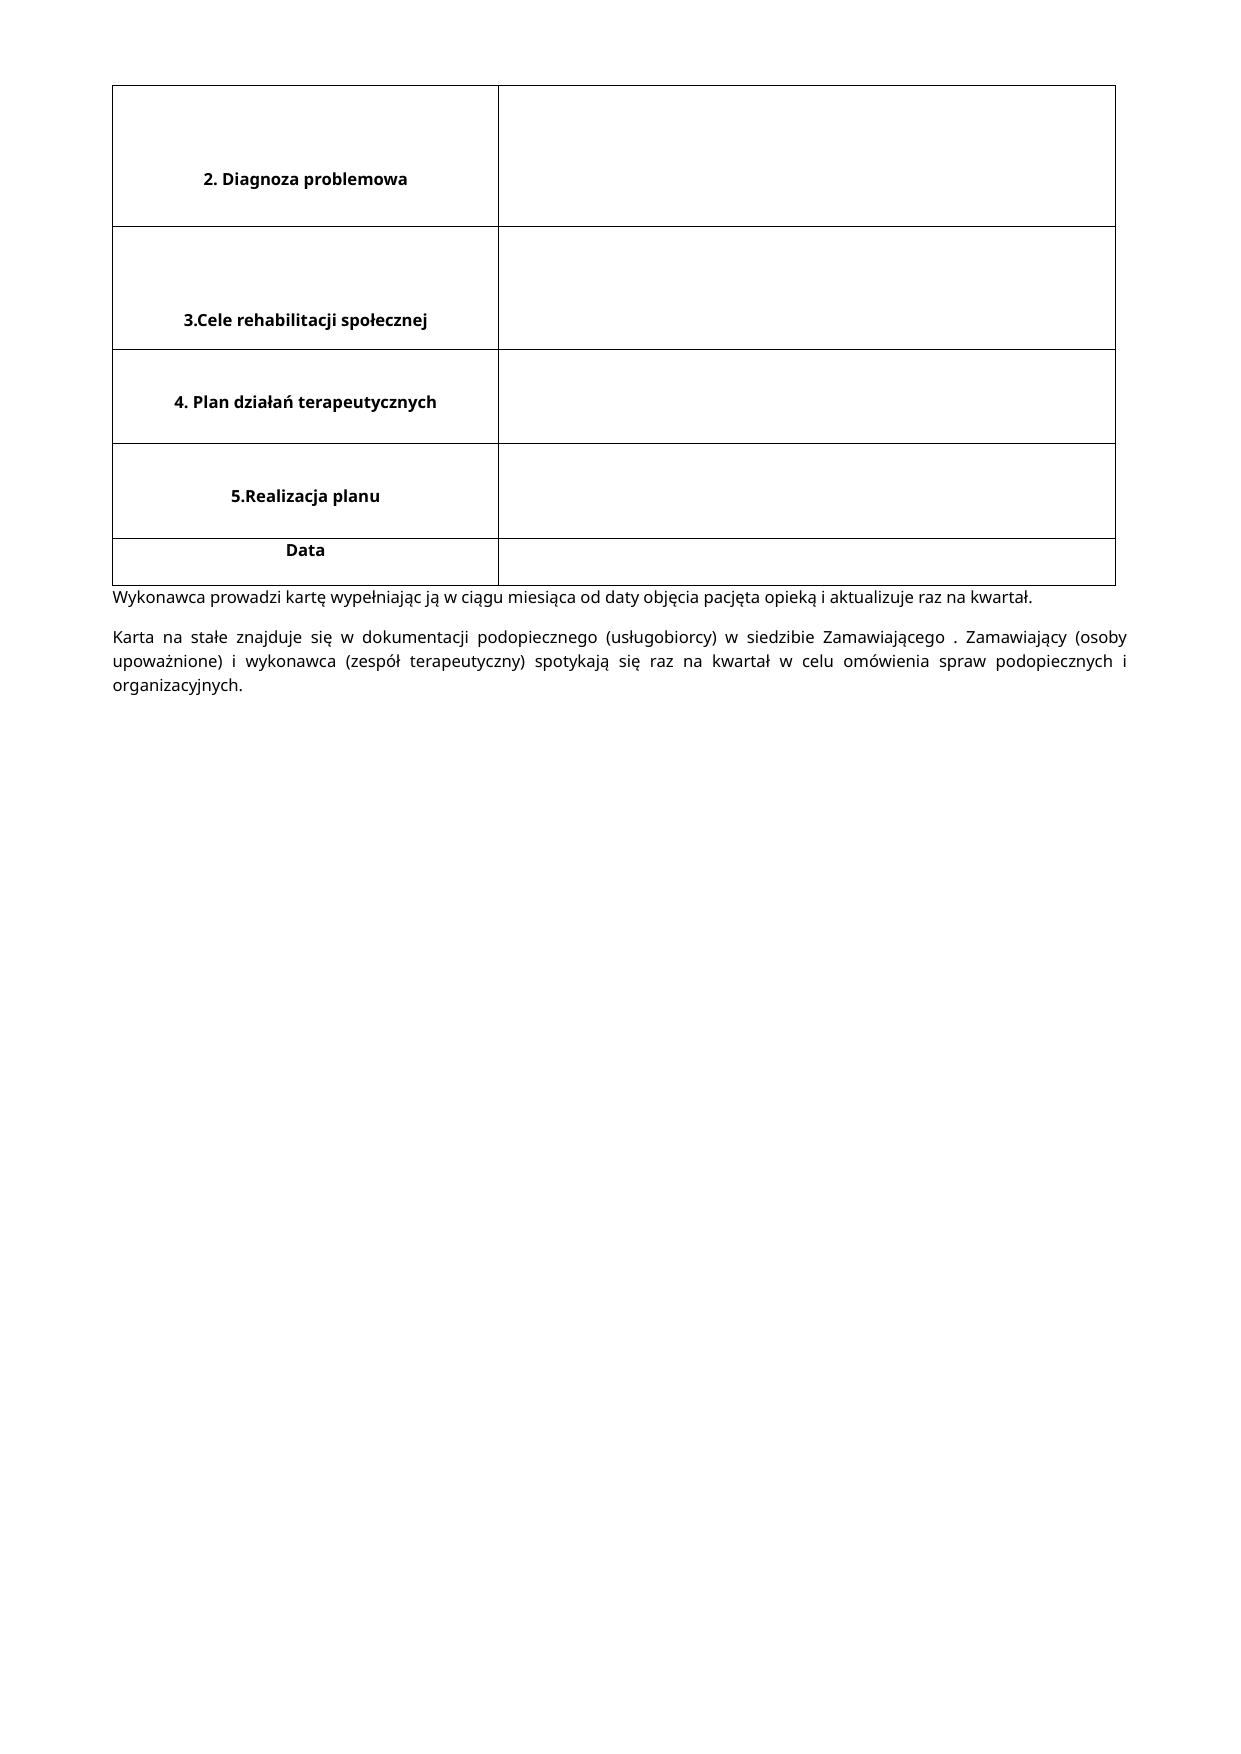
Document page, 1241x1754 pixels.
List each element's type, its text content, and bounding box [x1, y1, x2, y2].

table_cell [499, 227, 1115, 349]
table_cell [499, 350, 1115, 443]
text Wykonawca prowadzi kartę wypełniając ją w ciągu miesiąca od daty objęcia pacjęta opieką i aktualizuje raz na kwartał. [112, 586, 1128, 609]
table_cell 5.Realizacja planu [113, 444, 498, 538]
table_cell Data [113, 539, 498, 585]
table_cell 3.Cele rehabilitacji społecznej [113, 227, 498, 349]
table_cell [499, 444, 1115, 538]
table_cell 4. Plan działań terapeutycznych [113, 350, 498, 443]
table_cell [499, 86, 1115, 226]
text Karta na stałe znajduje się w dokumentacji podopiecznego (usługobiorcy) w siedzibie Zamawiającego . Zamawiający (osoby upoważnione) i wykonawca (zespół terapeutyczny) spotykają się raz na kwartał w celu omówienia spraw podopiecznych i organizacyjnych. [112, 625, 1128, 696]
table_cell 2. Diagnoza problemowa [113, 86, 498, 226]
table_cell [499, 539, 1115, 585]
